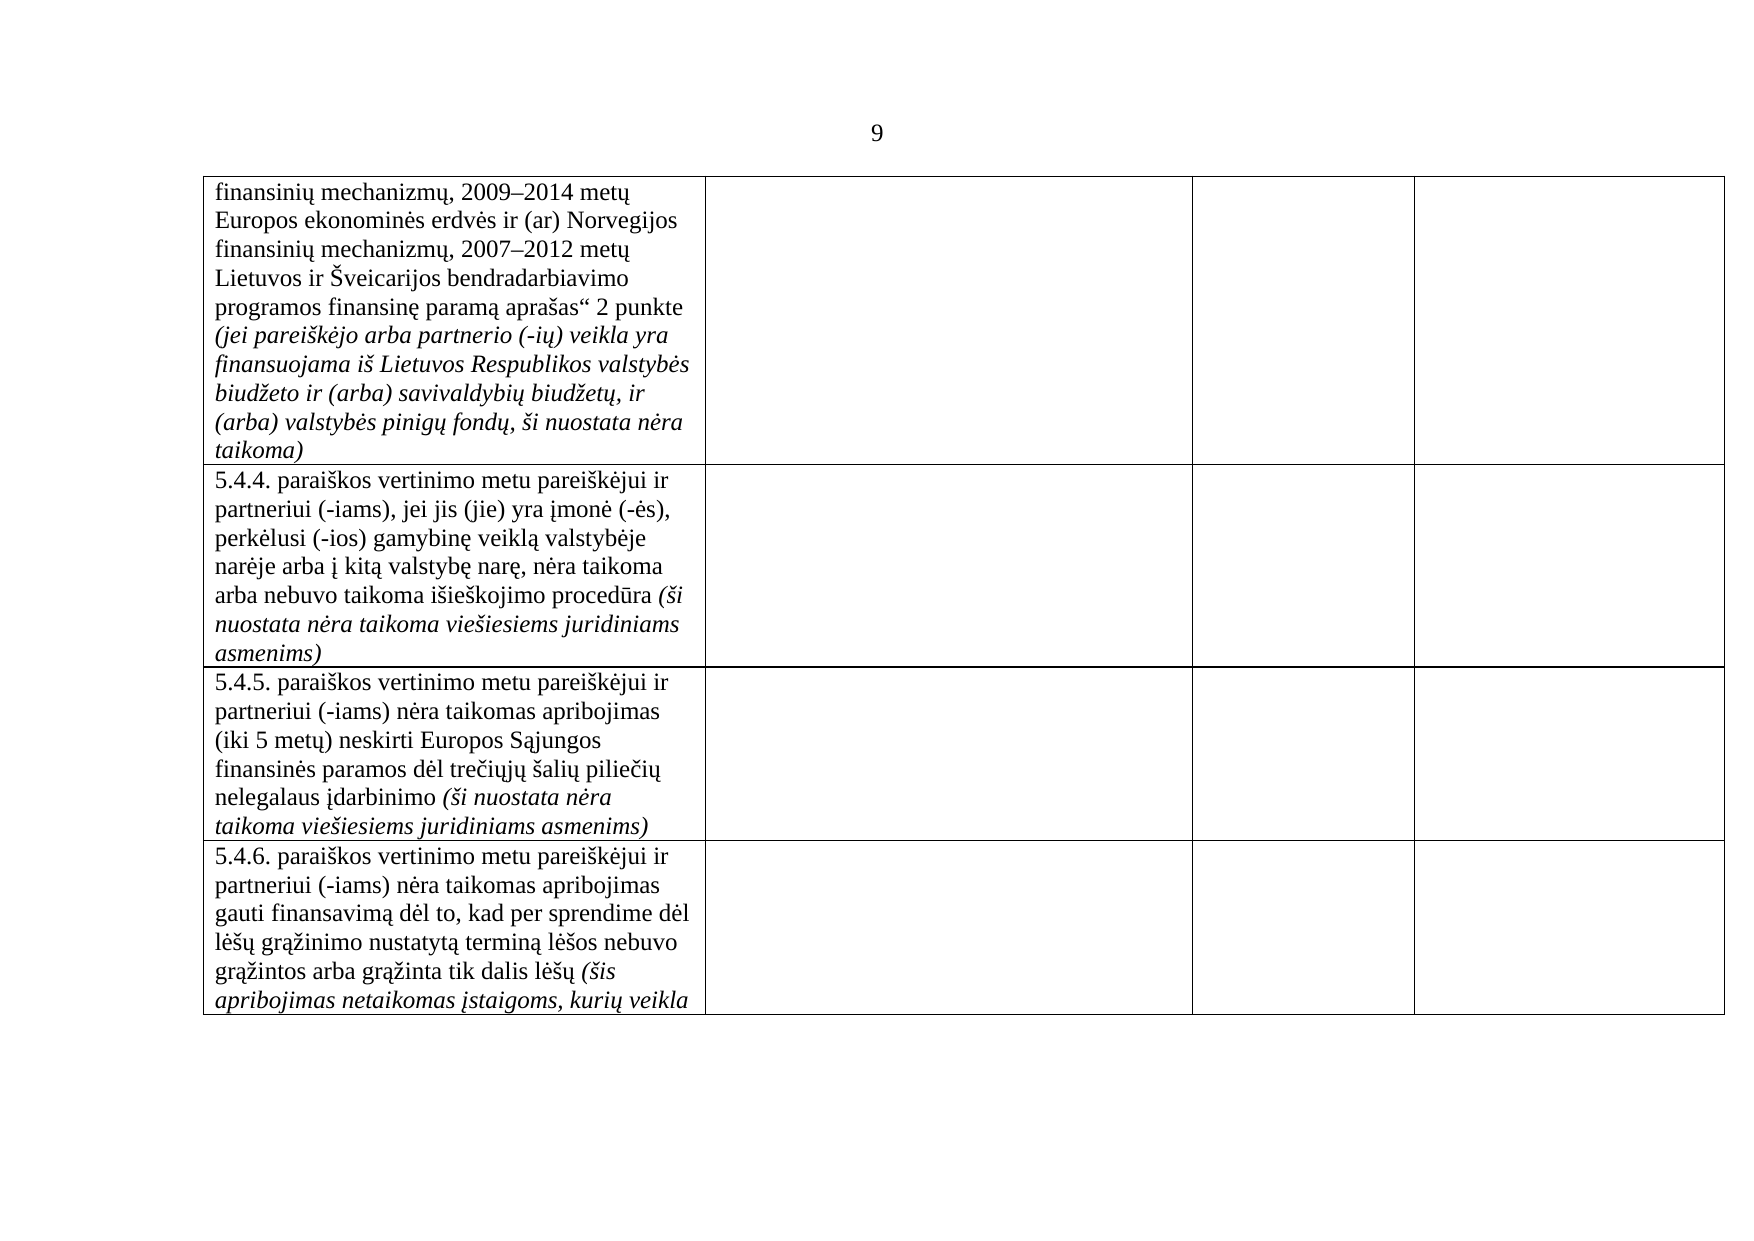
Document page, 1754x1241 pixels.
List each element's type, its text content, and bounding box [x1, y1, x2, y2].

table_cell [1193, 668, 1414, 840]
table_cell [1193, 177, 1414, 464]
table_cell 5.4.6. paraiškos vertinimo metu pareiškėjui ir partneriui (-iams) nėra taikomas apribojimas gauti finansavimą dėl to, kad per sprendime dėl lėšų grąžinimo nustatytą terminą lėšos nebuvo grąžintos arba grąžinta tik dalis lėšų (šis apribojimas netaikomas įstaigoms, kurių veikla [204, 841, 705, 1013]
table_cell [706, 465, 1192, 666]
table_cell finansinių mechanizmų, 2009–2014 metų Europos ekonominės erdvės ir (ar) Norvegijos finansinių mechanizmų, 2007–2012 metų Lietuvos ir Šveicarijos bendradarbiavimo programos finansinę paramą aprašas“ 2 punkte (jei pareiškėjo arba partnerio (-ių) veikla yra finansuojama iš Lietuvos Respublikos valstybės biudžeto ir (arba) savivaldybių biudžetų, ir (arba) valstybės pinigų fondų, ši nuostata nėra taikoma) [204, 177, 705, 464]
table_cell [1415, 668, 1724, 840]
table_cell [1415, 465, 1724, 666]
table_cell [706, 177, 1192, 464]
table_cell [1415, 841, 1724, 1013]
table_cell [1415, 177, 1724, 464]
table_cell [1193, 841, 1414, 1013]
table_cell 5.4.4. paraiškos vertinimo metu pareiškėjui ir partneriui (-iams), jei jis (jie) yra įmonė (-ės), perkėlusi (-ios) gamybinę veiklą valstybėje narėje arba į kitą valstybę narę, nėra taikoma arba nebuvo taikoma išieškojimo procedūra (ši nuostata nėra taikoma viešiesiems juridiniams asmenims) [204, 465, 705, 666]
table_cell [706, 841, 1192, 1013]
table_cell 5.4.5. paraiškos vertinimo metu pareiškėjui ir partneriui (-iams) nėra taikomas apribojimas (iki 5 metų) neskirti Europos Sąjungos finansinės paramos dėl trečiųjų šalių piliečių nelegalaus įdarbinimo (ši nuostata nėra taikoma viešiesiems juridiniams asmenims) [204, 668, 705, 840]
table_cell [706, 668, 1192, 840]
table_cell [1193, 465, 1414, 666]
